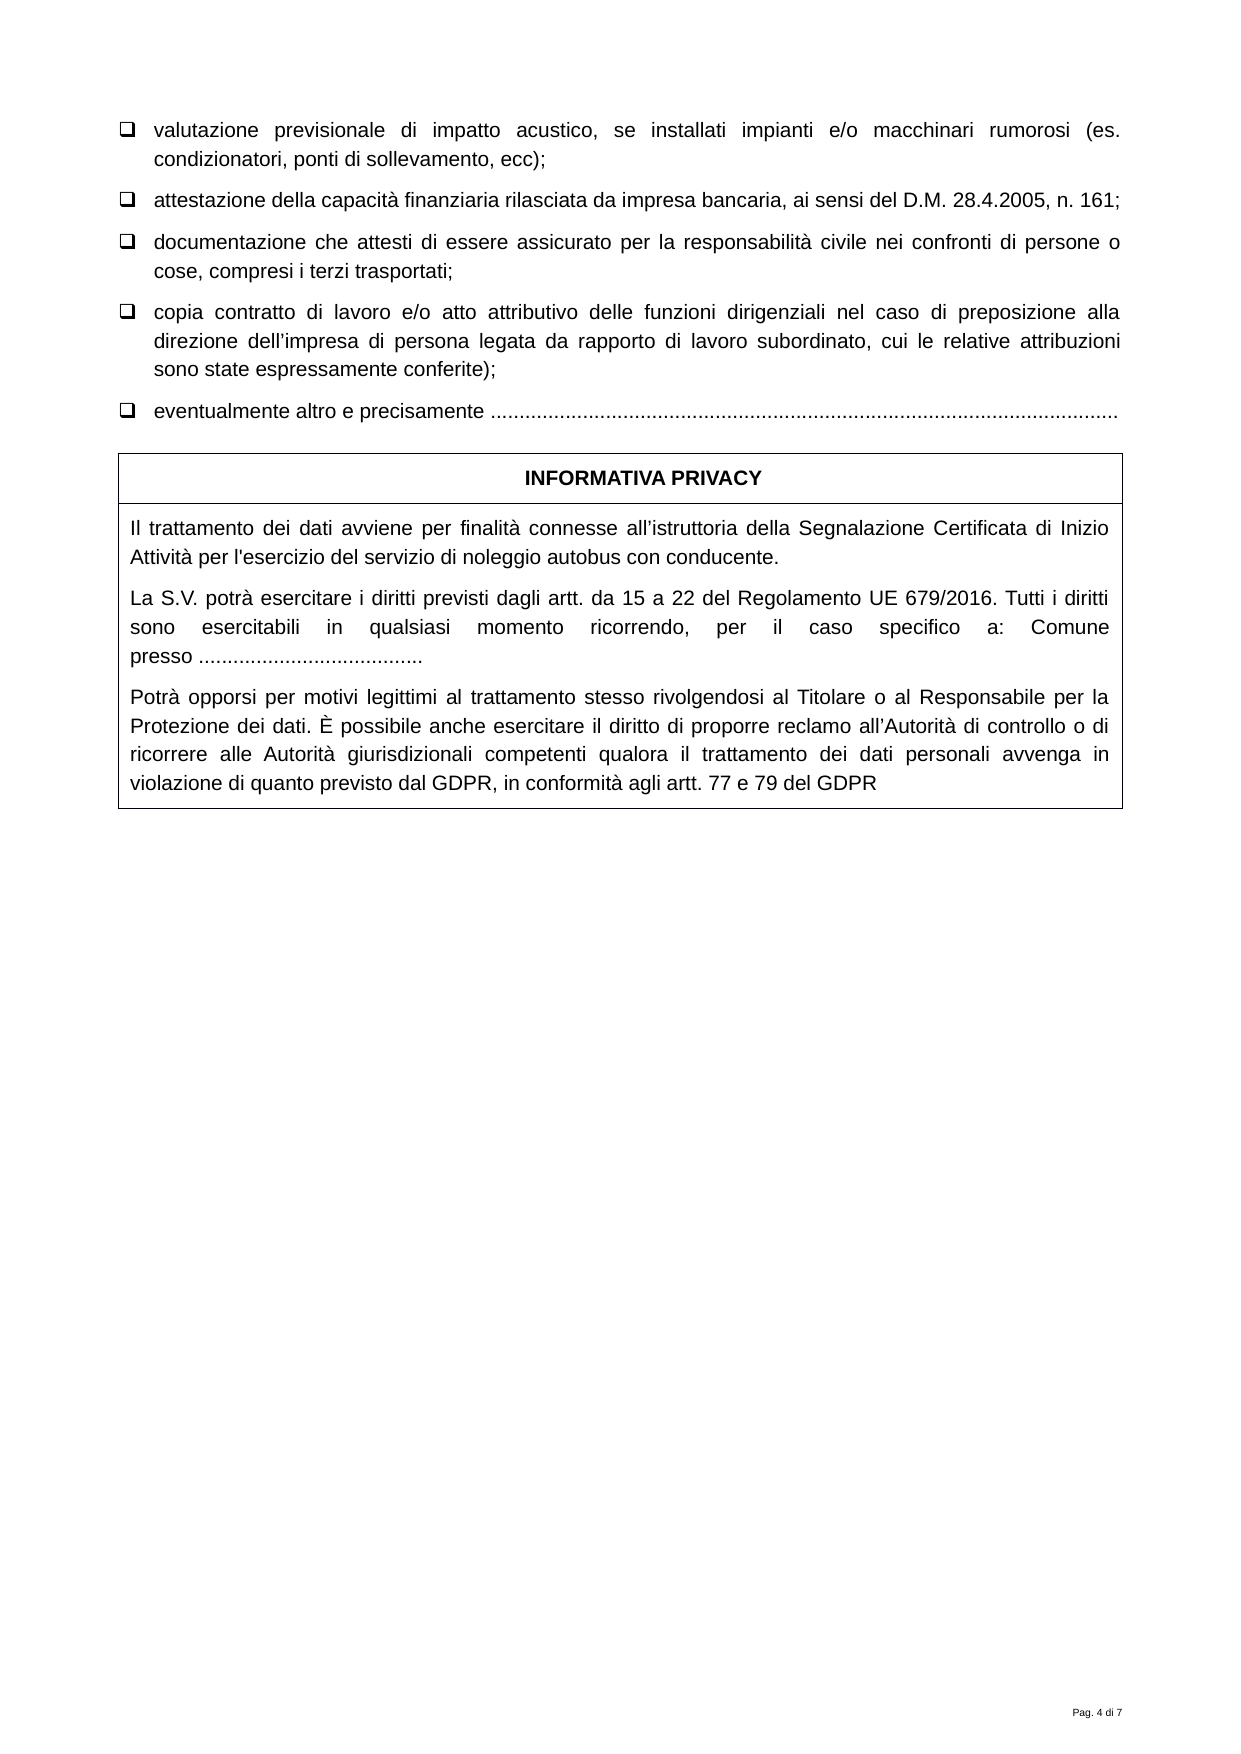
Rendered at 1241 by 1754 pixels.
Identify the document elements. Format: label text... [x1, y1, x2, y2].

list copia contratto di lavoro e/o atto attributivo delle funzioni dirigenziali nel caso di preposizione alla direzione dell’impresa di persona legata da rapporto di lavoro subordinato, cui le relative attribuzioni sono state espressamente conferite); [118, 300, 1122, 381]
table_header INFORMATIVA PRIVACY [119, 454, 1122, 502]
list valutazione previsionale di impatto acustico, se installati impianti e/o macchinari rumorosi (es. condizionatori, ponti di sollevamento, ecc); [118, 118, 1122, 171]
subtitle attestazione della capacità finanziaria rilasciata da impresa bancaria, ai sensi del D.M. 28.4.2005, n. 161; [118, 188, 1122, 212]
list documentazione che attesti di essere assicurato per la responsabilità civile nei confronti di persone o cose, compresi i terzi trasportati; [118, 229, 1122, 282]
table_cell Il trattamento dei dati avviene per finalità connesse all’istruttoria della Segnalazione Certificata di Inizio Attività per l'esercizio del servizio di noleggio autobus con conducente. La S.V. potrà esercitare i diritti previsti dagli artt. da 15 a 22 del Regolamento UE 679/2016. Tutti i diritti sono esercitabili in qualsiasi momento ricorrendo, per il caso specifico a: Comune presso ....................................... Potrà opporsi per motivi legittimi al trattamento stesso rivolgendosi al Titolare o al Responsabile per la Protezione dei dati. È possibile anche esercitare il diritto di proporre reclamo all’Autorità di controllo o di ricorrere alle Autorità giurisdizionali competenti qualora il trattamento dei dati personali avvenga in violazione di quanto previsto dal GDPR, in conformità agli artt. 77 e 79 del GDPR [119, 504, 1122, 807]
list eventualmente altro e precisamente ............................................................................................................. [118, 398, 1122, 423]
